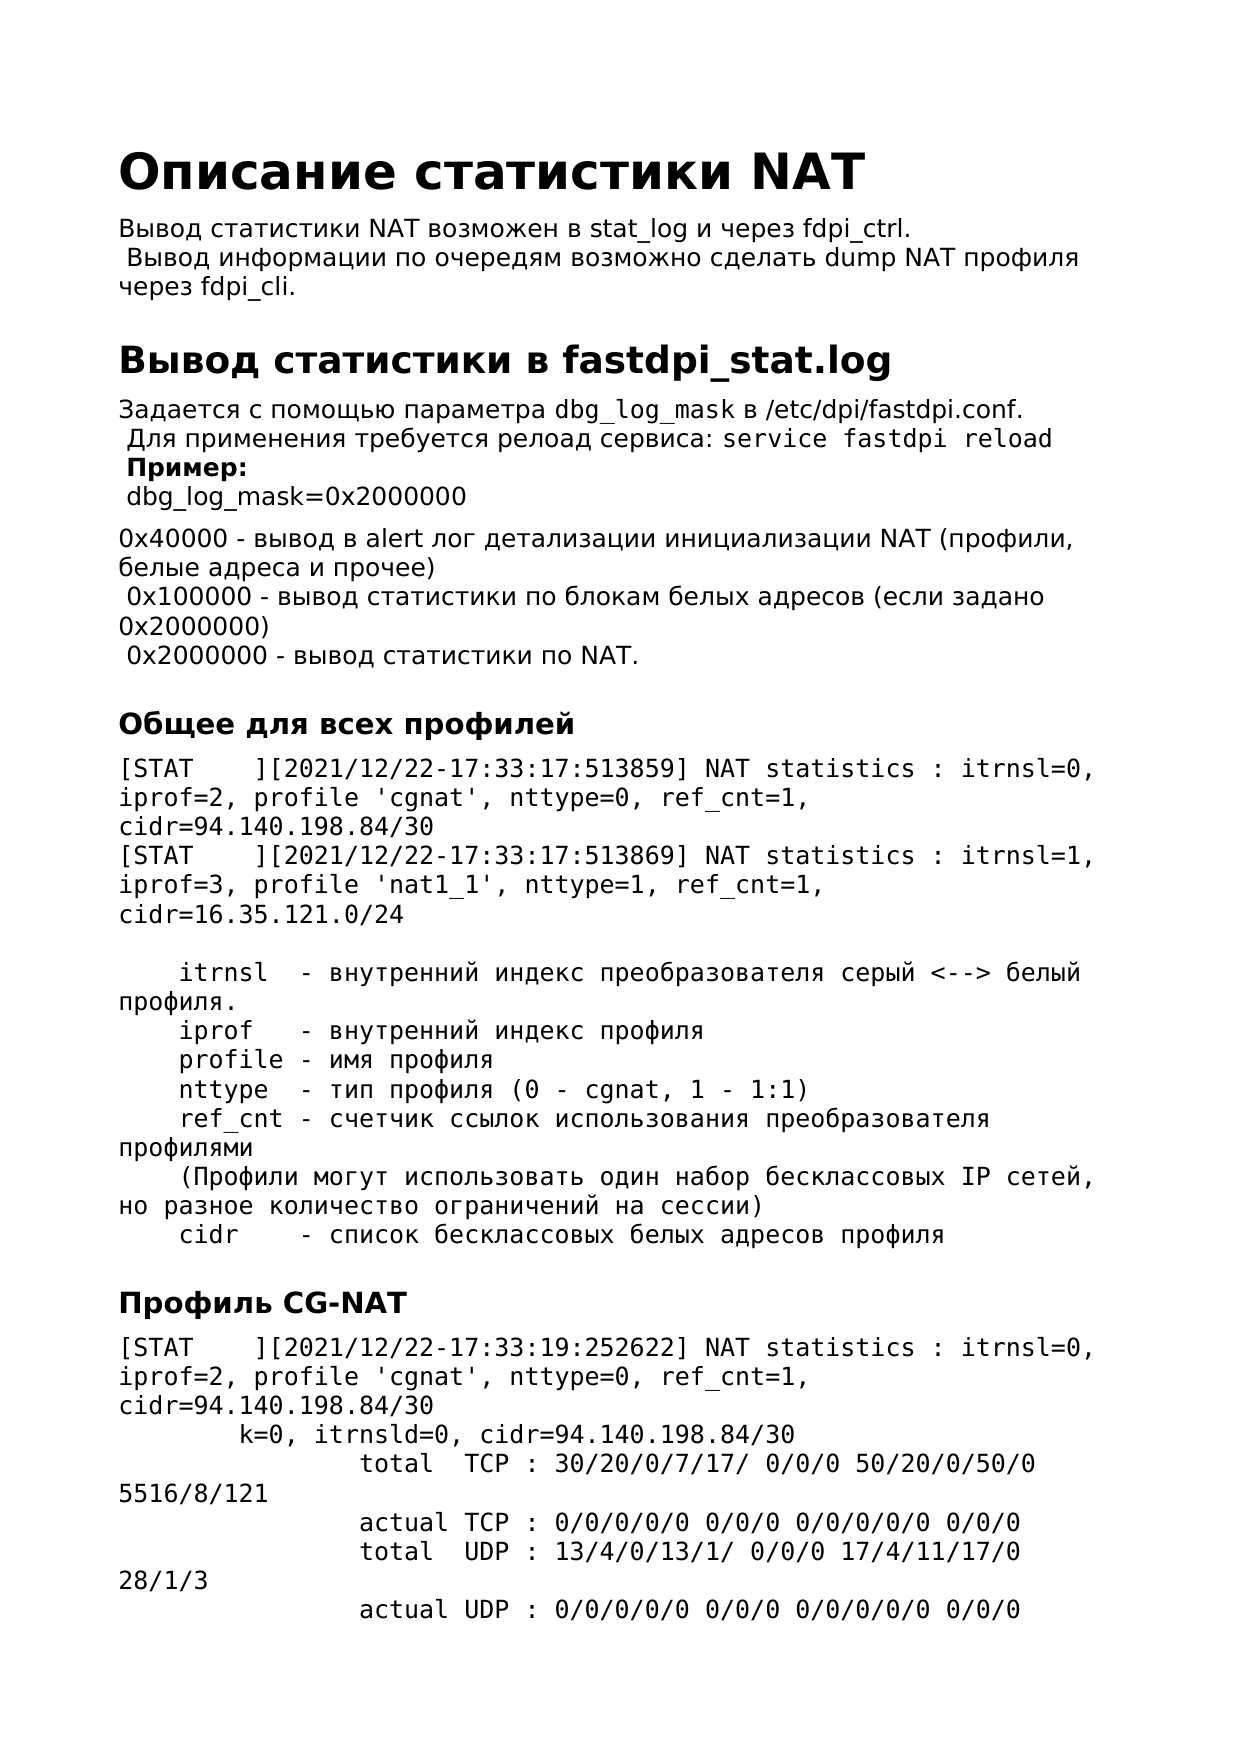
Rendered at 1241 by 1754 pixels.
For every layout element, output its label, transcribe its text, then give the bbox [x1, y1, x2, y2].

subtitle Вывод статистики в fastdpi_stat.log [118, 339, 1122, 382]
subtitle Описание статистики NAT [118, 143, 1122, 201]
text [STAT ][2021/12/22-17:33:19:252622] NAT statistics : itrnsl=0, iprof=2, profile 'cgnat', nttype=0, ref_cnt=1, cidr=94.140.198.84/30 k=0, itrnsld=0, cidr=94.140.198.84/30 total TCP : 30/20/0/7/17/ 0/0/0 50/20/0/50/0 5516/8/121 actual TCP : 0/0/0/0/0 0/0/0 0/0/0/0/0 0/0/0 total UDP : 13/4/0/13/1/ 0/0/0 17/4/11/17/0 28/1/3 actual UDP : 0/0/0/0/0 0/0/0 0/0/0/0/0 0/0/0 [118, 1333, 1122, 1625]
subtitle Профиль CG-NAT [118, 1287, 1122, 1321]
text 0x40000 - вывод в alert лог детализации инициализации NAT (профили, белые адреса и прочее) 0x100000 - вывод статистики по блокам белых адресов (если задано 0x2000000) 0x2000000 - вывод статистики по NAT. [118, 524, 1122, 670]
text [STAT ][2021/12/22-17:33:17:513859] NAT statistics : itrnsl=0, iprof=2, profile 'cgnat', nttype=0, ref_cnt=1, cidr=94.140.198.84/30 [STAT ][2021/12/22-17:33:17:513869] NAT statistics : itrnsl=1, iprof=3, profile 'nat1_1', nttype=1, ref_cnt=1, cidr=16.35.121.0/24 itrnsl - внутренний индекс преобразователя серый <--> белый профиля. iprof - внутренний индекс профиля profile - имя профиля nttype - тип профиля (0 - cgnat, 1 - 1:1) ref_cnt - счетчик ссылок использования преобразователя профилями (Профили могут использовать один набор бесклассовых IP сетей, но разное количество ограничений на сессии) cidr - список бесклассовых белых адресов профиля [118, 754, 1122, 1250]
subtitle Общее для всех профилей [118, 707, 1122, 741]
text Вывод статистики NAT возможен в stat_log и через fdpi_ctrl. Вывод информации по очередям возможно сделать dump NAT профиля через fdpi_cli. [118, 214, 1122, 301]
text Задается с помощью параметра dbg_log_mask в /etc/dpi/fastdpi.conf. Для применения требуется релоад сервиса: service fastdpi reload Пример: dbg_log_mask=0x2000000 [118, 395, 1122, 512]
